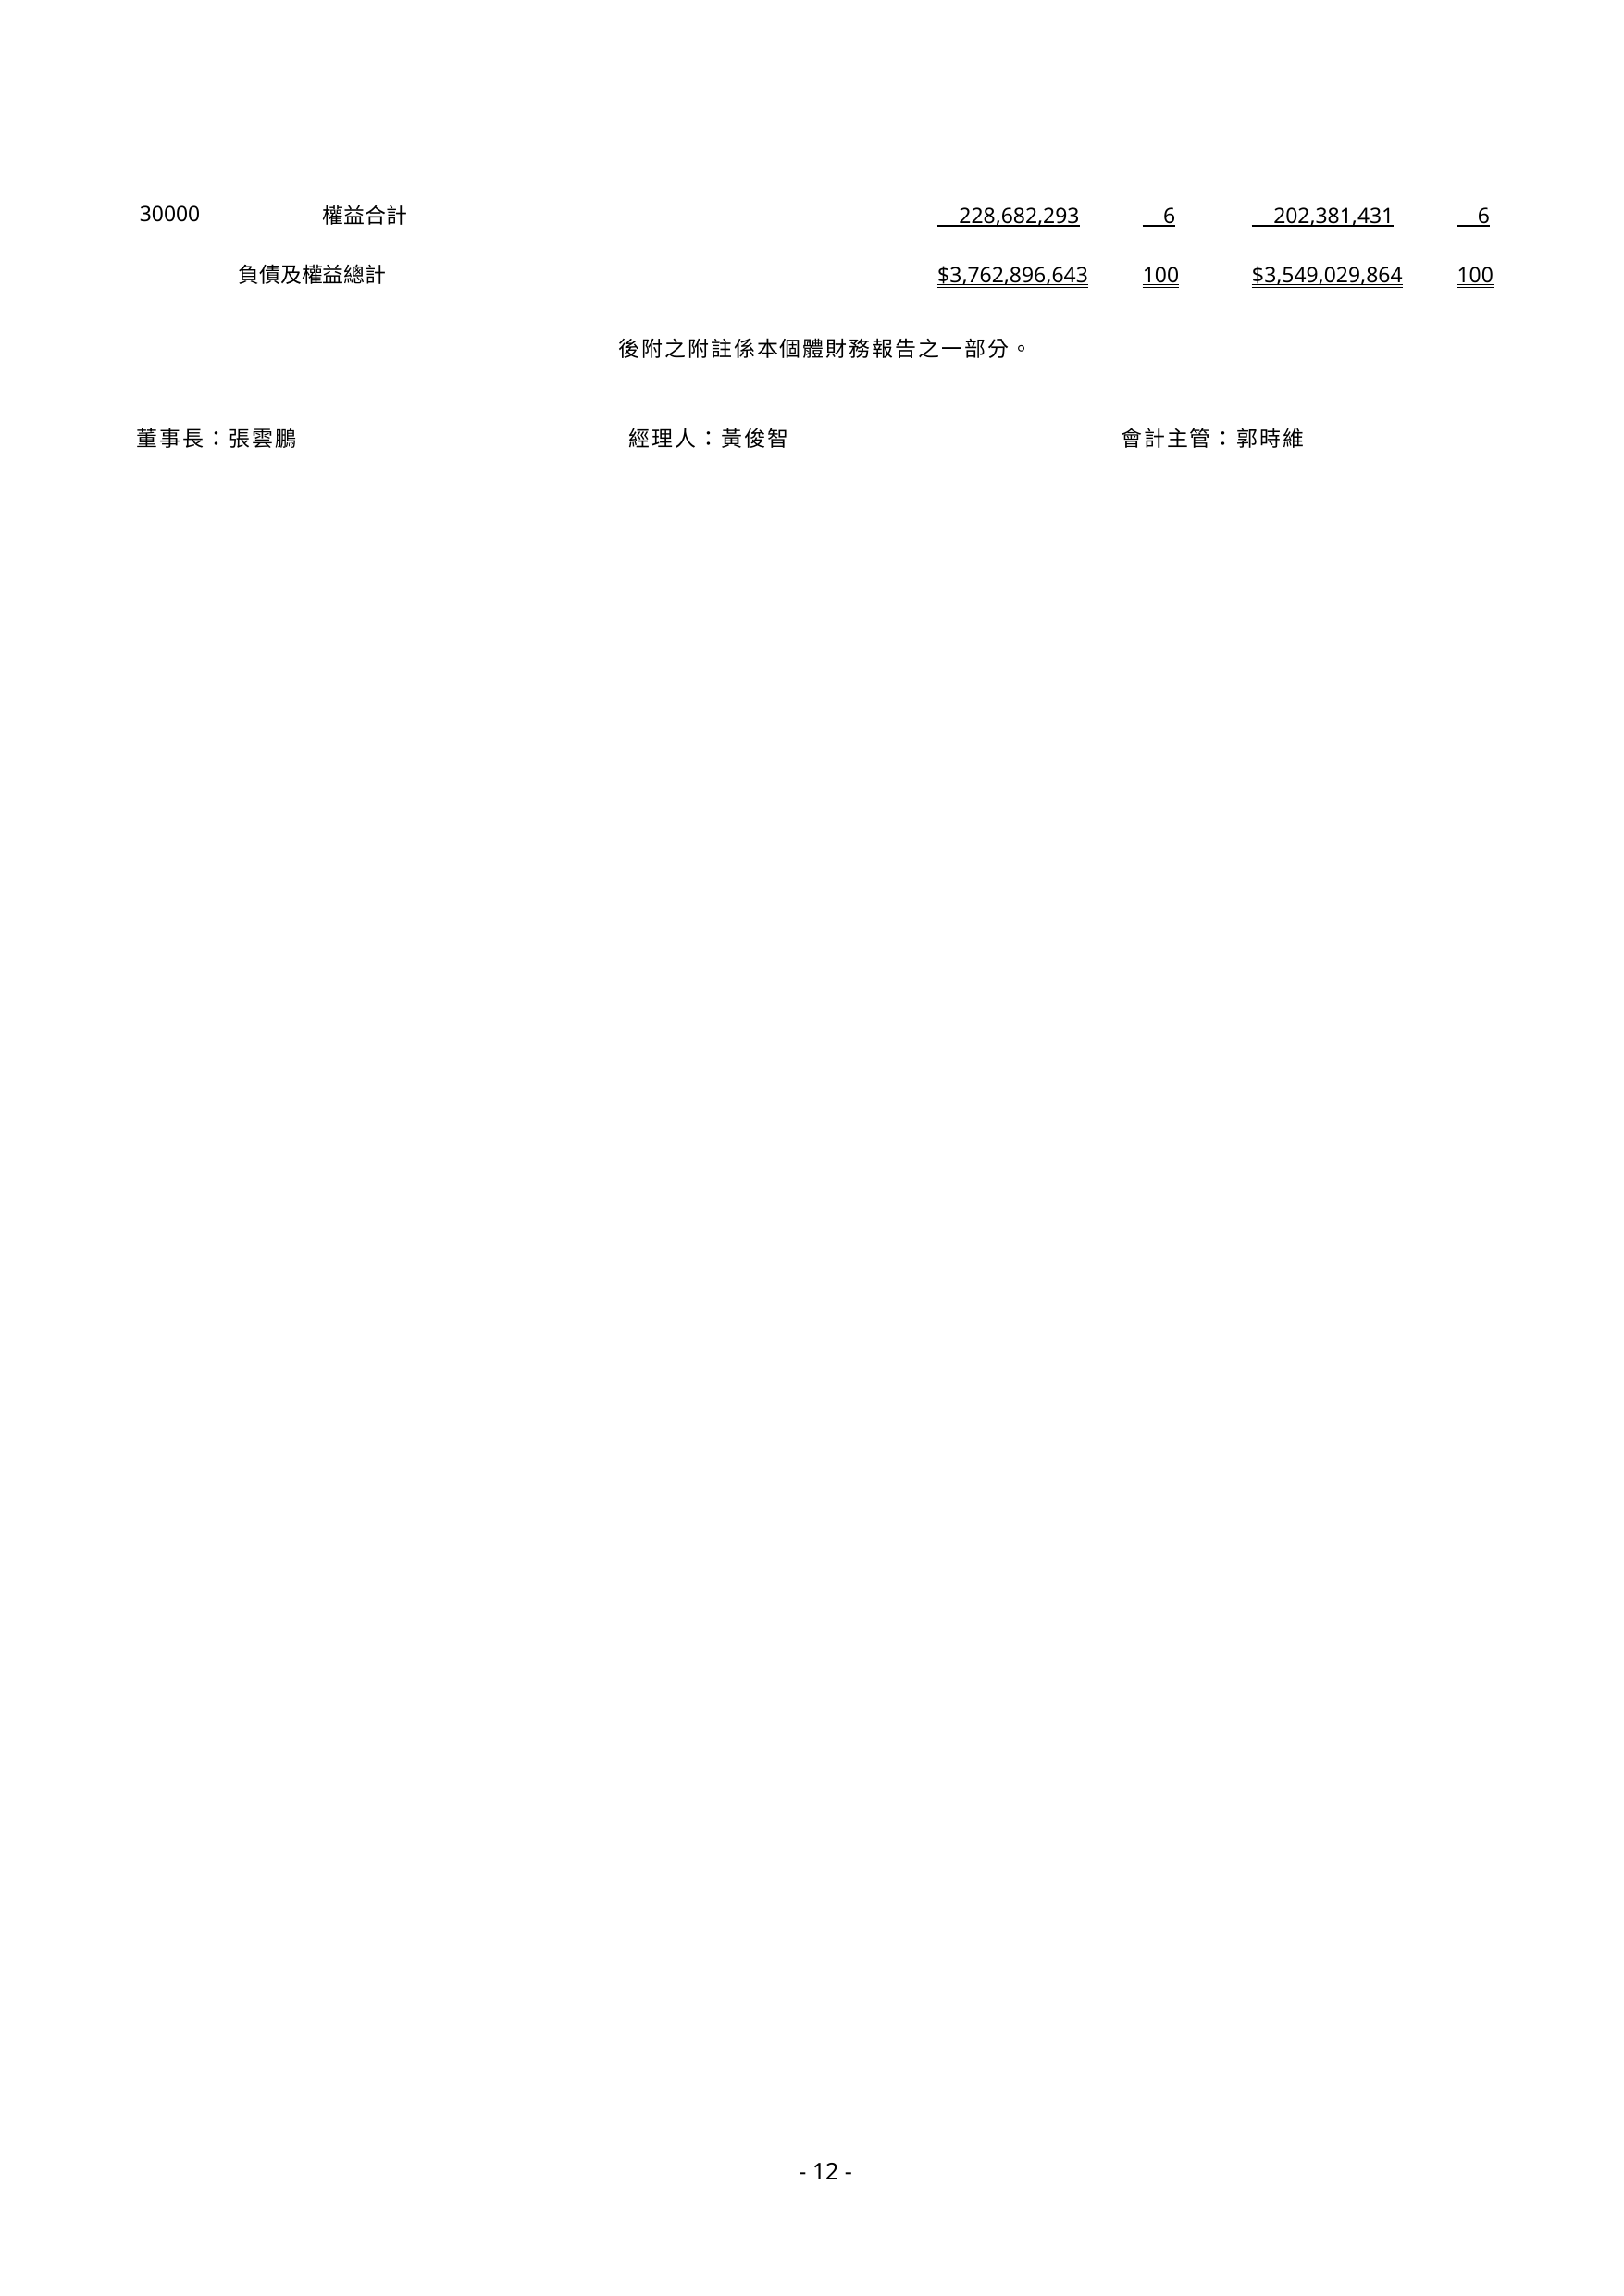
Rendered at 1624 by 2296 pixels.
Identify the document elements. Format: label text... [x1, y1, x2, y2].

table_cell $ 3,549,029,864 [1227, 258, 1419, 289]
table_cell $ 3,762,896,643 [912, 258, 1104, 289]
table_cell [218, 258, 235, 289]
table_cell 負債及權益總計 [235, 258, 858, 289]
table_cell [137, 230, 218, 258]
table_cell [1104, 258, 1118, 289]
table_cell [858, 258, 912, 289]
table_cell [218, 230, 235, 258]
table_cell [912, 230, 1104, 258]
table_cell [1104, 230, 1118, 258]
table_cell [1419, 199, 1432, 230]
table_cell 6 [1432, 199, 1514, 230]
table_cell [858, 199, 912, 230]
table_cell [218, 199, 235, 230]
text 董事長：張雲鵬 經理人：黃俊智 會計主管：郭時維 [137, 422, 1514, 453]
table_cell [1118, 230, 1200, 258]
table_cell 權益合計 [235, 199, 858, 230]
table_cell [1227, 230, 1419, 258]
table_cell [1419, 258, 1432, 289]
text 後附之附註係本個體財務報告之一部分。 [137, 332, 1514, 363]
table_cell 6 [1118, 199, 1200, 230]
table_cell 228,682,293 [912, 199, 1104, 230]
table_cell [1200, 230, 1227, 258]
table_cell 100 [1118, 258, 1200, 289]
table_cell [858, 230, 912, 258]
table_cell 30000 [137, 199, 218, 230]
table_cell [137, 258, 218, 289]
table_cell [1200, 199, 1227, 230]
table_cell [1104, 199, 1118, 230]
table_cell [235, 230, 858, 258]
table_cell [1200, 258, 1227, 289]
table_cell 100 [1432, 258, 1514, 289]
table_cell [1432, 230, 1514, 258]
table_cell 202,381,431 [1227, 199, 1419, 230]
table_cell [1419, 230, 1432, 258]
